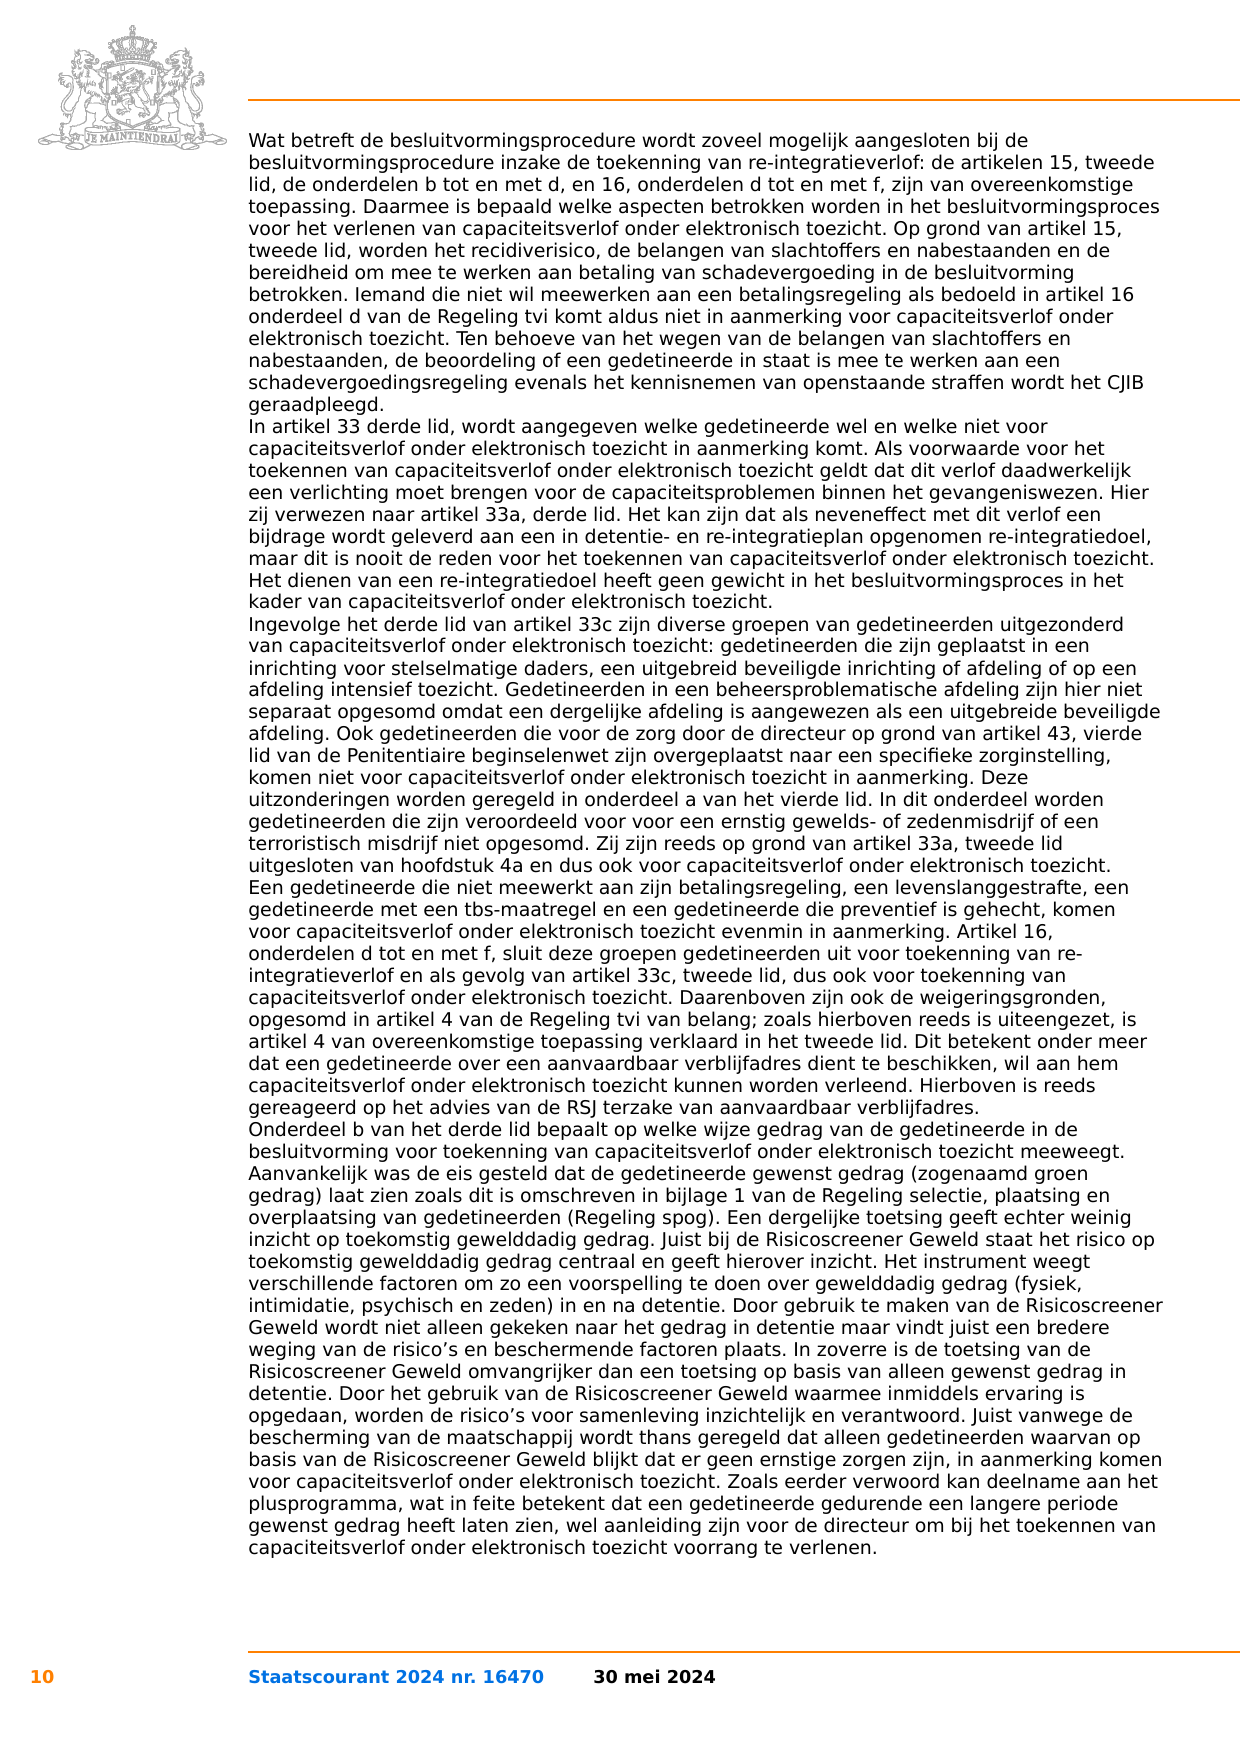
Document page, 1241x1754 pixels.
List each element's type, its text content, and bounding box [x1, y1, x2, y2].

text Een gedetineerde die niet meewerkt aan zijn betalingsregeling, een levenslanggestrafte, een gedetineerde met een tbs-maatregel en een gedetineerde die preventief is gehecht, komen voor capaciteitsverlof onder elektronisch toezicht evenmin in aanmerking. Artikel 16, onderdelen d tot en met f, sluit deze groepen gedetineerden uit voor toekenning van re-integratieverlof en als gevolg van artikel 33c, tweede lid, dus ook voor toekenning van capaciteitsverlof onder elektronisch toezicht. Daarenboven zijn ook de weigeringsgronden, opgesomd in artikel 4 van de Regeling tvi van belang; zoals hierboven reeds is uiteengezet, is artikel 4 van overeenkomstige toepassing verklaard in het tweede lid. Dit betekent onder meer dat een gedetineerde over een aanvaardbaar verblijfadres dient te beschikken, wil aan hem capaciteitsverlof onder elektronisch toezicht kunnen worden verleend. Hierboven is reeds gereageerd op het advies van de RSJ terzake van aanvaardbaar verblijfadres. [248, 877, 1163, 1119]
text In artikel 33 derde lid, wordt aangegeven welke gedetineerde wel en welke niet voor capaciteitsverlof onder elektronisch toezicht in aanmerking komt. Als voorwaarde voor het toekennen van capaciteitsverlof onder elektronisch toezicht geldt dat dit verlof daadwerkelijk een verlichting moet brengen voor de capaciteitsproblemen binnen het gevangeniswezen. Hier zij verwezen naar artikel 33a, derde lid. Het kan zijn dat als neveneffect met dit verlof een bijdrage wordt geleverd aan een in detentie- en re-integratieplan opgenomen re-integratiedoel, maar dit is nooit de reden voor het toekennen van capaciteitsverlof onder elektronisch toezicht. Het dienen van een re-integratiedoel heeft geen gewicht in het besluitvormingsproces in het kader van capaciteitsverlof onder elektronisch toezicht. [248, 416, 1163, 613]
text Onderdeel b van het derde lid bepaalt op welke wijze gedrag van de gedetineerde in de besluitvorming voor toekenning van capaciteitsverlof onder elektronisch toezicht meeweegt. Aanvankelijk was de eis gesteld dat de gedetineerde gewenst gedrag (zogenaamd groen gedrag) laat zien zoals dit is omschreven in bijlage 1 van de Regeling selectie, plaatsing en overplaatsing van gedetineerden (Regeling spog). Een dergelijke toetsing geeft echter weinig inzicht op toekomstig gewelddadig gedrag. Juist bij de Risicoscreener Geweld staat het risico op toekomstig gewelddadig gedrag centraal en geeft hierover inzicht. Het instrument weegt verschillende factoren om zo een voorspelling te doen over gewelddadig gedrag (fysiek, intimidatie, psychisch en zeden) in en na detentie. Door gebruik te maken van de Risicoscreener Geweld wordt niet alleen gekeken naar het gedrag in detentie maar vindt juist een bredere weging van de risico’s en beschermende factoren plaats. In zoverre is de toetsing van de Risicoscreener Geweld omvangrijker dan een toetsing op basis van alleen gewenst gedrag in detentie. Door het gebruik van de Risicoscreener Geweld waarmee inmiddels ervaring is opgedaan, worden de risico’s voor samenleving inzichtelijk en verantwoord. Juist vanwege de bescherming van de maatschappij wordt thans geregeld dat alleen gedetineerden waarvan op basis van de Risicoscreener Geweld blijkt dat er geen ernstige zorgen zijn, in aanmerking komen voor capaciteitsverlof onder elektronisch toezicht. Zoals eerder verwoord kan deelname aan het plusprogramma, wat in feite betekent dat een gedetineerde gedurende een langere periode gewenst gedrag heeft laten zien, wel aanleiding zijn voor de directeur om bij het toekennen van capaciteitsverlof onder elektronisch toezicht voorrang te verlenen. [248, 1119, 1163, 1558]
text Wat betreft de besluitvormingsprocedure wordt zoveel mogelijk aangesloten bij de besluitvormingsprocedure inzake de toekenning van re-integratieverlof: de artikelen 15, tweede lid, de onderdelen b tot en met d, en 16, onderdelen d tot en met f, zijn van overeenkomstige toepassing. Daarmee is bepaald welke aspecten betrokken worden in het besluitvormingsproces voor het verlenen van capaciteitsverlof onder elektronisch toezicht. Op grond van artikel 15, tweede lid, worden het recidiverisico, de belangen van slachtoffers en nabestaanden en de bereidheid om mee te werken aan betaling van schadevergoeding in de besluitvorming betrokken. Iemand die niet wil meewerken aan een betalingsregeling als bedoeld in artikel 16 onderdeel d van de Regeling tvi komt aldus niet in aanmerking voor capaciteitsverlof onder elektronisch toezicht. Ten behoeve van het wegen van de belangen van slachtoffers en nabestaanden, de beoordeling of een gedetineerde in staat is mee te werken aan een schadevergoedingsregeling evenals het kennisnemen van openstaande straffen wordt het CJIB geraadpleegd. [248, 130, 1163, 416]
picture [38, 25, 227, 150]
text Ingevolge het derde lid van artikel 33c zijn diverse groepen van gedetineerden uitgezonderd van capaciteitsverlof onder elektronisch toezicht: gedetineerden die zijn geplaatst in een inrichting voor stelselmatige daders, een uitgebreid beveiligde inrichting of afdeling of op een afdeling intensief toezicht. Gedetineerden in een beheersproblematische afdeling zijn hier niet separaat opgesomd omdat een dergelijke afdeling is aangewezen als een uitgebreide beveiligde afdeling. Ook gedetineerden die voor de zorg door de directeur op grond van artikel 43, vierde lid van de Penitentiaire beginselenwet zijn overgeplaatst naar een specifieke zorginstelling, komen niet voor capaciteitsverlof onder elektronisch toezicht in aanmerking. Deze uitzonderingen worden geregeld in onderdeel a van het vierde lid. In dit onderdeel worden gedetineerden die zijn veroordeeld voor voor een ernstig gewelds- of zedenmisdrijf of een terroristisch misdrijf niet opgesomd. Zij zijn reeds op grond van artikel 33a, tweede lid uitgesloten van hoofdstuk 4a en dus ook voor capaciteitsverlof onder elektronisch toezicht. [248, 613, 1163, 877]
